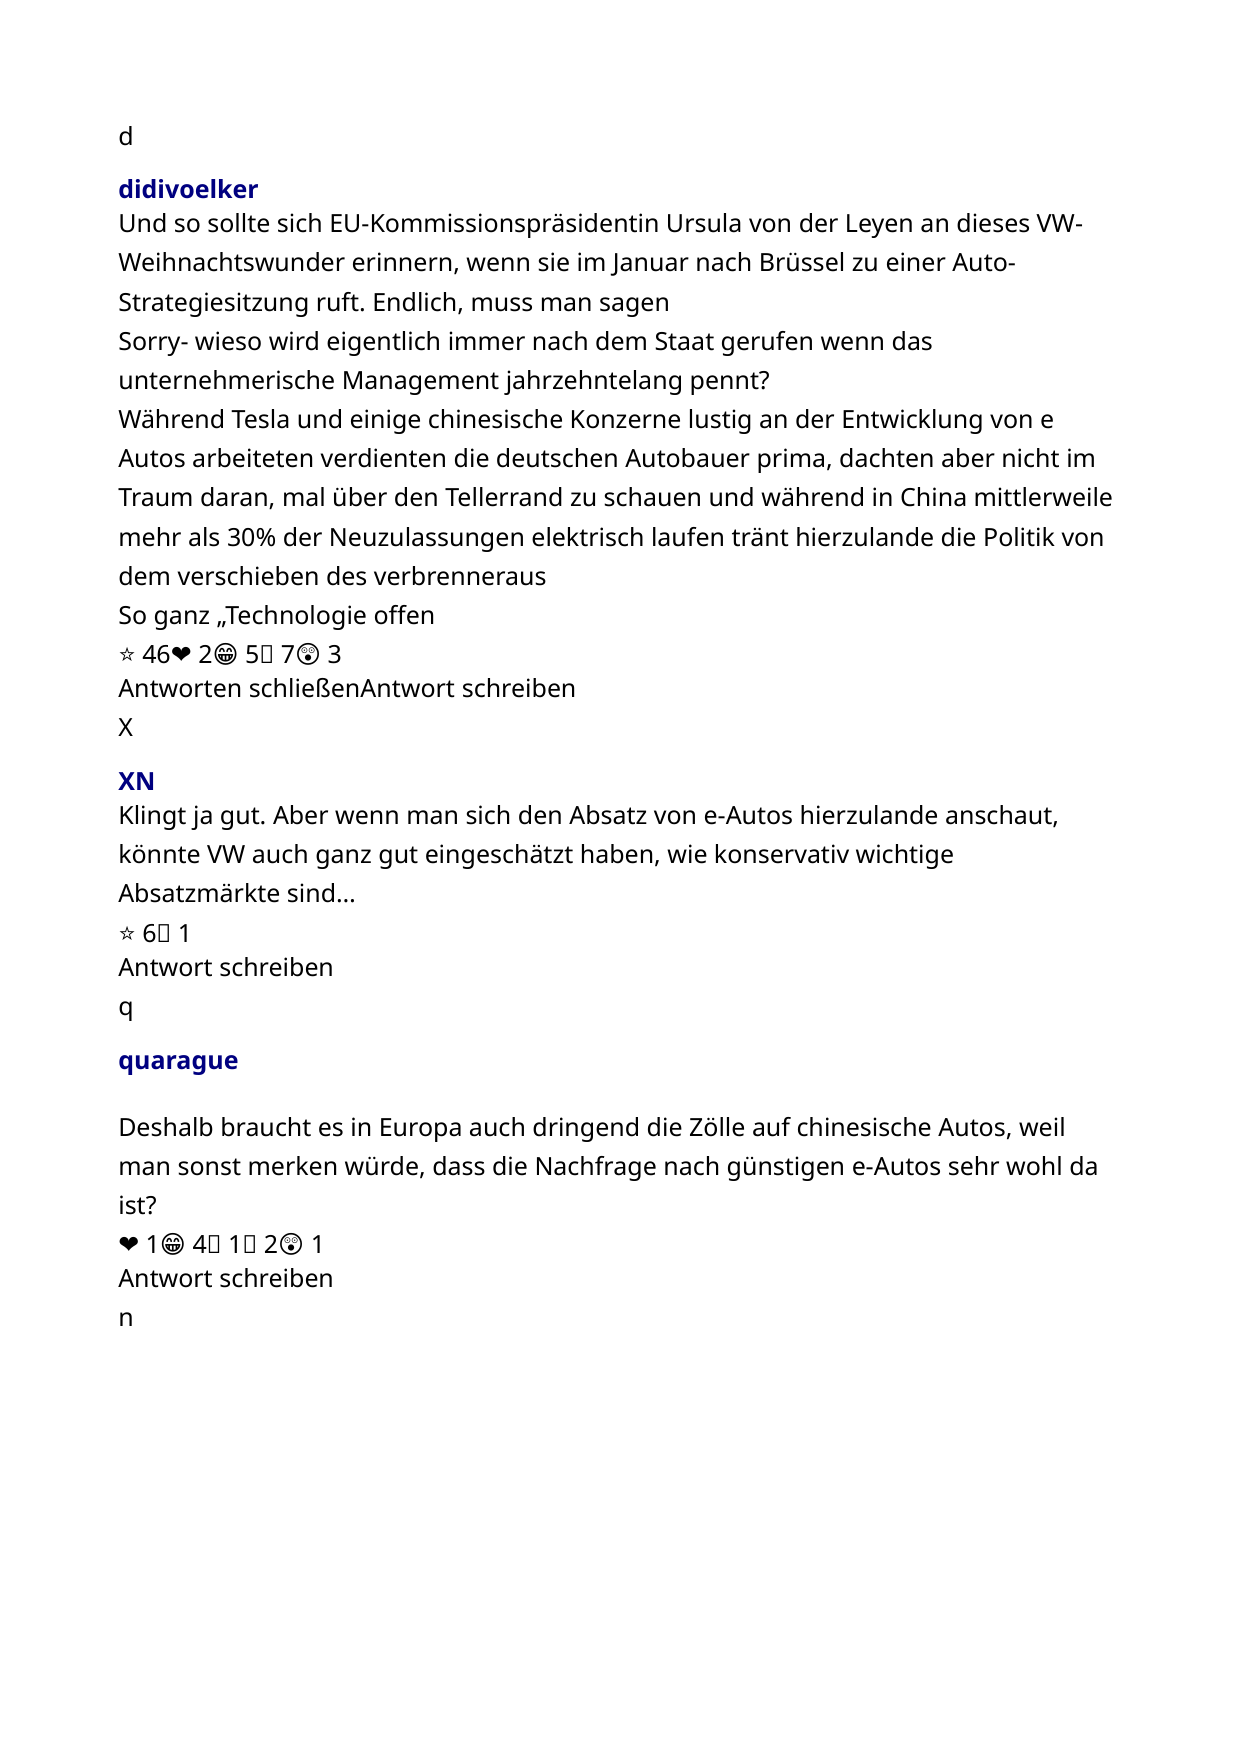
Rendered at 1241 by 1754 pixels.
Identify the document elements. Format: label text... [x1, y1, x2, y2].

subtitle XN [118, 764, 1122, 798]
text n [118, 1300, 1122, 1334]
text ⭐️ 46❤️ 2😁 5🤨 7😲 3 [118, 637, 1122, 671]
text Antwort schreiben [118, 1261, 1122, 1295]
text ⭐️ 6🤨 1 [118, 915, 1122, 949]
subtitle didivoelker [118, 172, 1122, 206]
text So ganz „Technologie offen [118, 598, 1122, 632]
subtitle quarague [118, 1042, 1122, 1076]
text Antwort schreiben [118, 949, 1122, 983]
text Klingt ja gut. Aber wenn man sich den Absatz von e-Autos hierzulande anschaut, könnte VW auch ganz gut eingeschätzt haben, wie konservativ wichtige Absatzmärkte sind… [118, 798, 1122, 910]
text Antworten schließenAntwort schreiben [118, 671, 1122, 705]
text ❤️ 1😁 4🙁 1🤨 2😲 1 [118, 1227, 1122, 1261]
text d [118, 118, 1122, 152]
text Sorry- wieso wird eigentlich immer nach dem Staat gerufen wenn das unternehmerische Management jahrzehntelang pennt? [118, 323, 1122, 397]
text Deshalb braucht es in Europa auch dringend die Zölle auf chinesische Autos, weil man sonst merken würde, dass die Nachfrage nach günstigen e-Autos sehr wohl da ist? [118, 1109, 1122, 1222]
text Während Tesla und einige chinesische Konzerne lustig an der Entwicklung von e Autos arbeiteten verdienten die deutschen Autobauer prima, dachten aber nicht im Traum daran, mal über den Tellerrand zu schauen und während in China mittlerweile mehr als 30% der Neuzulassungen elektrisch laufen tränt hierzulande die Politik von dem verschieben des verbrenneraus [118, 402, 1122, 592]
text Und so sollte sich EU-Kommissionspräsidentin Ursula von der Leyen an dieses VW-Weihnachtswunder erinnern, wenn sie im Januar nach Brüssel zu einer Auto-Strategiesitzung ruft. Endlich, muss man sagen [118, 206, 1122, 318]
text X [118, 710, 1122, 744]
text q [118, 988, 1122, 1023]
